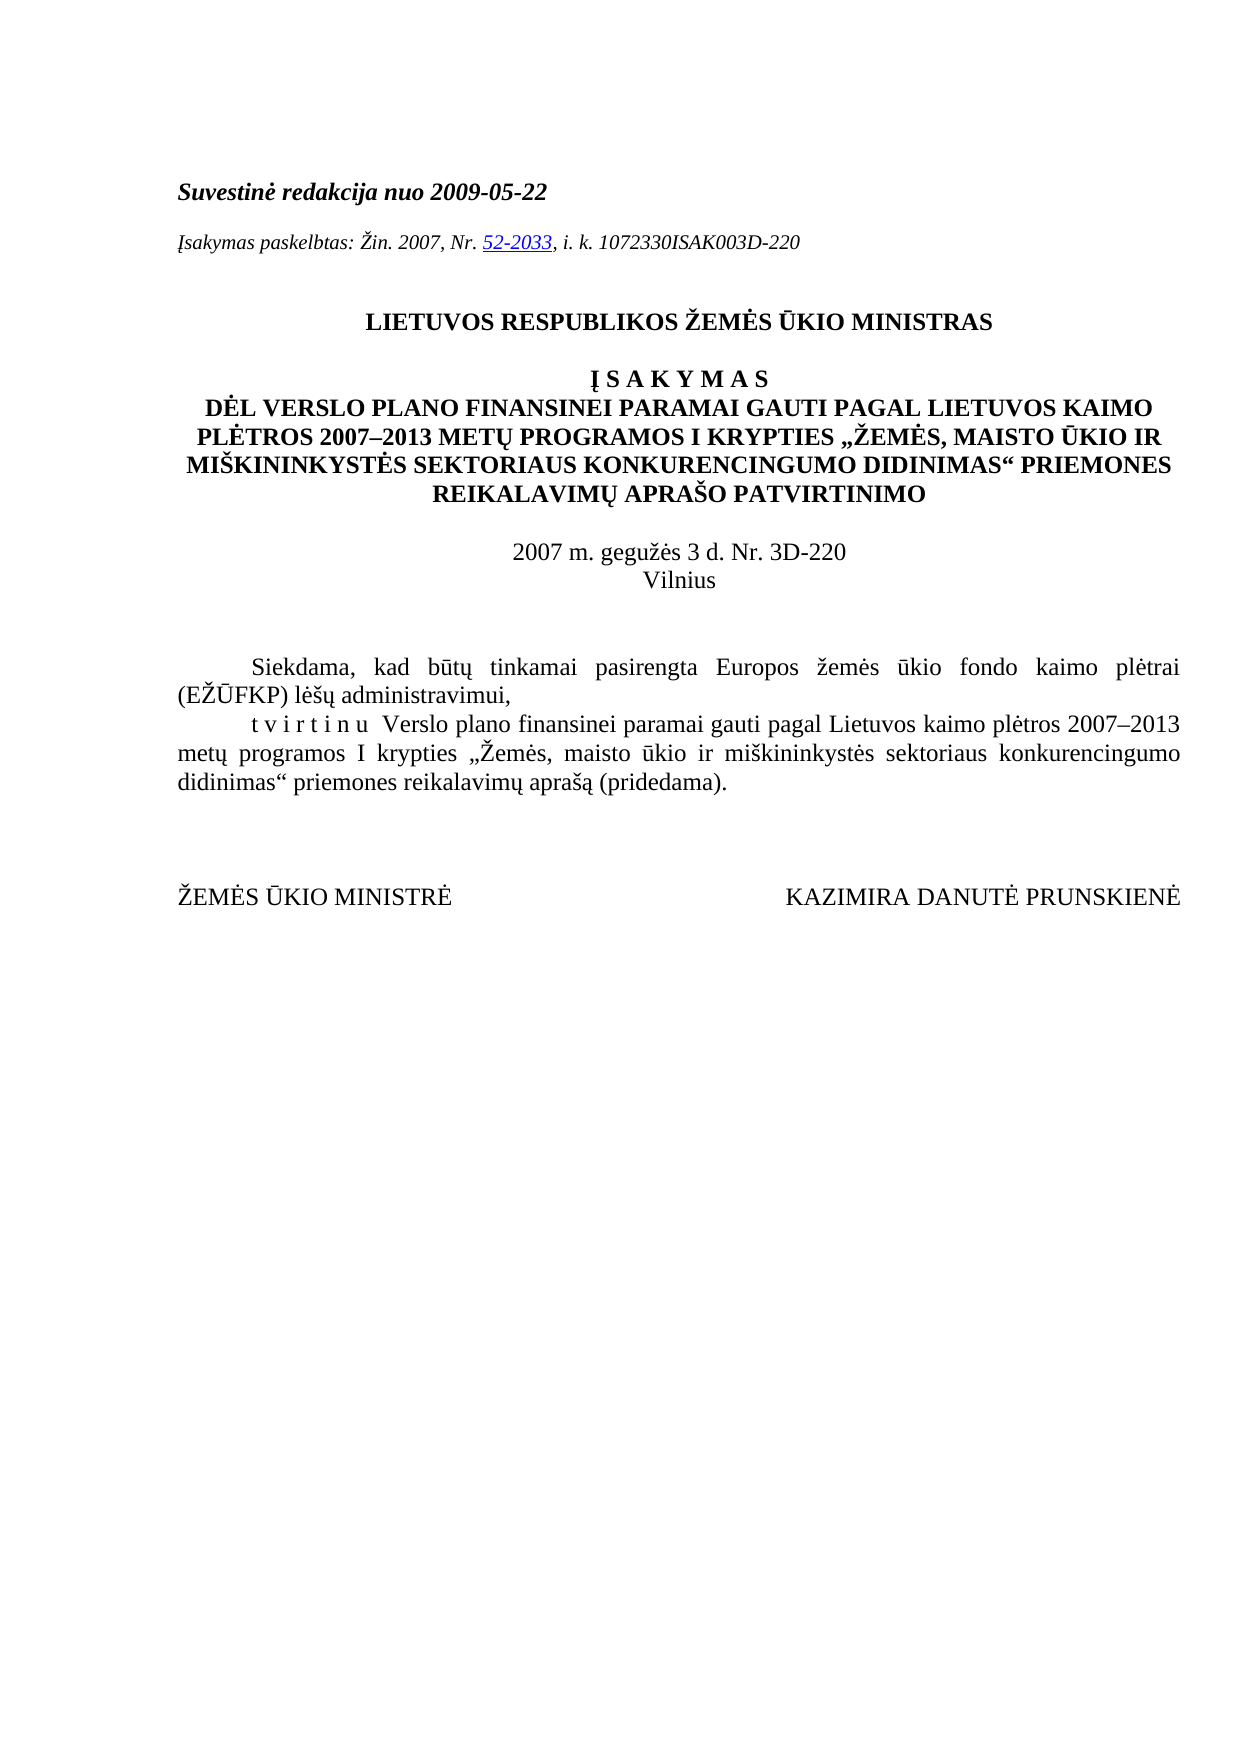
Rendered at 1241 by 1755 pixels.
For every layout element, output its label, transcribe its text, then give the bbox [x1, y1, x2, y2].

text tvirtinu Verslo plano finansinei paramai gauti pagal Lietuvos kaimo plėtros 2007–2013 metų programos I krypties „Žemės, maisto ūkio ir miškininkystės sektoriaus konkurencingumo didinimas“ priemones reikalavimų aprašą (pridedama). [177, 709, 1181, 796]
text DĖL VERSLO PLANO FINANSINEI PARAMAI GAUTI PAGAL LIETUVOS KAIMO PLĖTROS 2007–2013 METŲ PROGRAMOS I KRYPTIES „ŽEMĖS, MAISTO ŪKIO IR MIŠKININKYSTĖS SEKTORIAUS KONKURENCINGUMO DIDINIMAS“ PRIEMONES REIKALAVIMŲ APRAŠO PATVIRTINIMO [177, 393, 1181, 508]
text LIETUVOS RESPUBLIKOS ŽEMĖS ŪKIO MINISTRAS [177, 307, 1181, 336]
text Įsakymas paskelbtas: Žin. 2007, Nr. 52-2033, i. k. 1072330ISAK003D-220 [177, 230, 1181, 254]
text Į S A K Y M A S [177, 364, 1181, 393]
text Vilnius [177, 566, 1181, 594]
text Siekdama, kad būtų tinkamai pasirengta Europos žemės ūkio fondo kaimo plėtrai (EŽŪFKP) lėšų administravimui, [177, 652, 1181, 709]
text 2007 m. gegužės 3 d. Nr. 3D-220 [177, 537, 1181, 566]
text ŽEMĖS ŪKIO MINISTRĖ KAZIMIRA DANUTĖ PRUNSKIENĖ [177, 882, 1181, 911]
text Suvestinė redakcija nuo 2009-05-22 [177, 177, 1181, 206]
